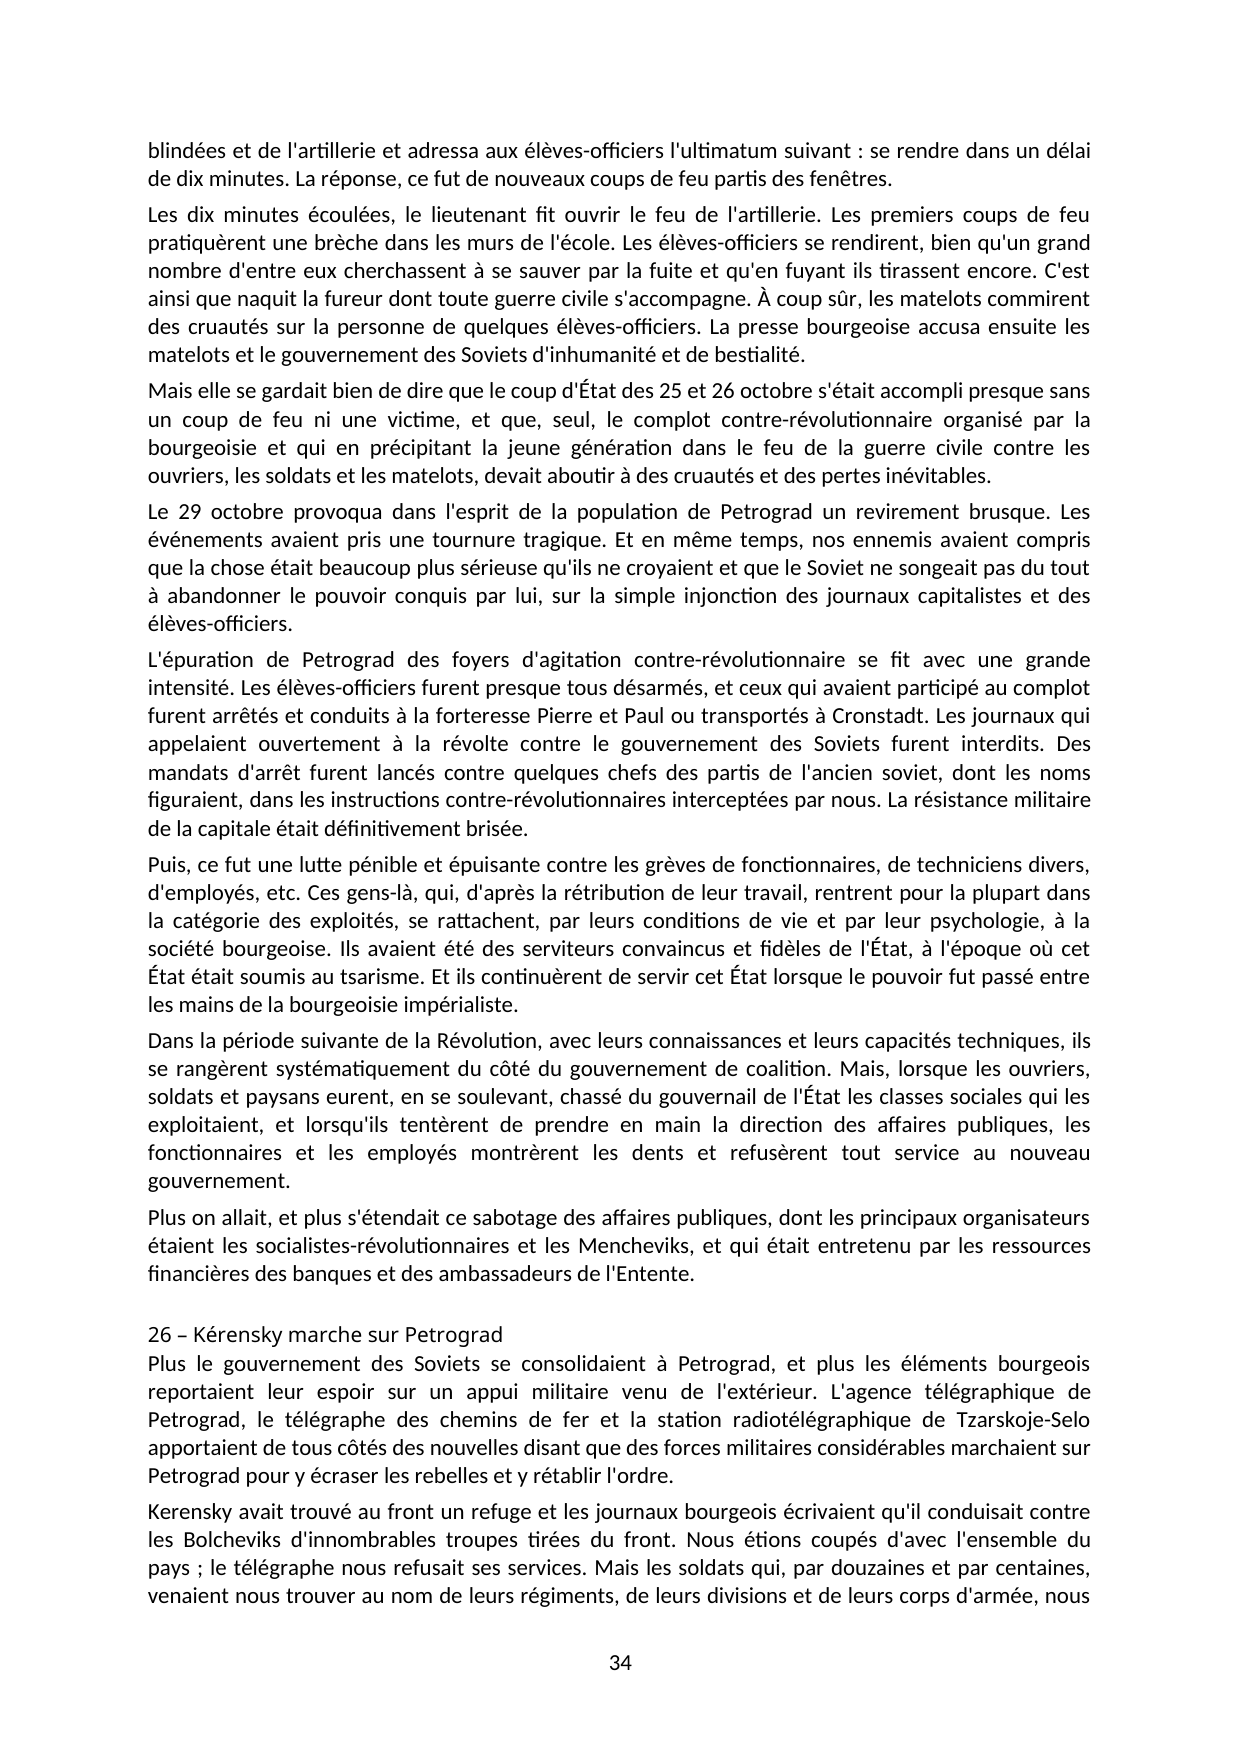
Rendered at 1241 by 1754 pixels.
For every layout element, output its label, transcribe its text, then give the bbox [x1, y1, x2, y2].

text Plus le gouvernement des Soviets se consolidaient à Petrograd, et plus les éléments bourgeois reportaient leur espoir sur un appui militaire venu de l'extérieur. L'agence télégraphique de Petrograd, le télégraphe des chemins de fer et la station radiotélégraphique de Tzarskoje-Selo apportaient de tous côtés des nouvelles disant que des forces militaires considérables marchaient sur Petrograd pour y écraser les rebelles et y rétablir l'ordre. [148, 1349, 1093, 1489]
text Plus on allait, et plus s'étendait ce sabotage des affaires publiques, dont les principaux organisateurs étaient les socialistes-révolutionnaires et les Mencheviks, et qui était entretenu par les ressources financières des banques et des ambassadeurs de l'Entente. [148, 1203, 1093, 1287]
text Le 29 octobre provoqua dans l'esprit de la population de Petrograd un revirement brusque. Les événements avaient pris une tournure tragique. Et en même temps, nos ennemis avaient compris que la chose était beaucoup plus sérieuse qu'ils ne croyaient et que le Soviet ne songeait pas du tout à abandonner le pouvoir conquis par lui, sur la simple injonction des journaux capitalistes et des élèves-officiers. [148, 497, 1093, 637]
text blindées et de l'artillerie et adressa aux élèves-officiers l'ultimatum suivant : se rendre dans un délai de dix minutes. La réponse, ce fut de nouveaux coups de feu partis des fenêtres. [148, 136, 1093, 192]
text Les dix minutes écoulées, le lieutenant fit ouvrir le feu de l'artillerie. Les premiers coups de feu pratiquèrent une brèche dans les murs de l'école. Les élèves-officiers se rendirent, bien qu'un grand nombre d'entre eux cherchassent à se sauver par la fuite et qu'en fuyant ils tirassent encore. C'est ainsi que naquit la fureur dont toute guerre civile s'accompagne. À coup sûr, les matelots commirent des cruautés sur la personne de quelques élèves-officiers. La presse bourgeoise accusa ensuite les matelots et le gouvernement des Soviets d'inhumanité et de bestialité. [148, 200, 1093, 368]
text Puis, ce fut une lutte pénible et épuisante contre les grèves de fonctionnaires, de techniciens divers, d'employés, etc. Ces gens-là, qui, d'après la rétribution de leur travail, rentrent pour la plupart dans la catégorie des exploités, se rattachent, par leurs conditions de vie et par leur psychologie, à la société bourgeoise. Ils avaient été des serviteurs convaincus et fidèles de l'État, à l'époque où cet État était soumis au tsarisme. Et ils continuèrent de servir cet État lorsque le pouvoir fut passé entre les mains de la bourgeoisie impérialiste. [148, 850, 1093, 1018]
text Kerensky avait trouvé au front un refuge et les journaux bourgeois écrivaient qu'il conduisait contre les Bolcheviks d'innombrables troupes tirées du front. Nous étions coupés d'avec l'ensemble du pays ; le télégraphe nous refusait ses services. Mais les soldats qui, par douzaines et par centaines, venaient nous trouver au nom de leurs régiments, de leurs divisions et de leurs corps d'armée, nous [148, 1497, 1093, 1609]
text Dans la période suivante de la Révolution, avec leurs connaissances et leurs capacités techniques, ils se rangèrent systématiquement du côté du gouvernement de coalition. Mais, lorsque les ouvriers, soldats et paysans eurent, en se soulevant, chassé du gouvernail de l'État les classes sociales qui les exploitaient, et lorsqu'ils tentèrent de prendre en main la direction des affaires publiques, les fonctionnaires et les employés montrèrent les dents et refusèrent tout service au nouveau gouvernement. [148, 1026, 1093, 1194]
subtitle 26 – Kérensky marche sur Petrograd [148, 1320, 1093, 1349]
text L'épuration de Petrograd des foyers d'agitation contre-révolutionnaire se fit avec une grande intensité. Les élèves-officiers furent presque tous désarmés, et ceux qui avaient participé au complot furent arrêtés et conduits à la forteresse Pierre et Paul ou transportés à Cronstadt. Les journaux qui appelaient ouvertement à la révolte contre le gouvernement des Soviets furent interdits. Des mandats d'arrêt furent lancés contre quelques chefs des partis de l'ancien soviet, dont les noms figuraient, dans les instructions contre-révolutionnaires interceptées par nous. La résistance militaire de la capitale était définitivement brisée. [148, 646, 1093, 842]
text Mais elle se gardait bien de dire que le coup d'État des 25 et 26 octobre s'était accompli presque sans un coup de feu ni une victime, et que, seul, le complot contre-révolutionnaire organisé par la bourgeoisie et qui en précipitant la jeune génération dans le feu de la guerre civile contre les ouvriers, les soldats et les matelots, devait aboutir à des cruautés et des pertes inévitables. [148, 377, 1093, 489]
